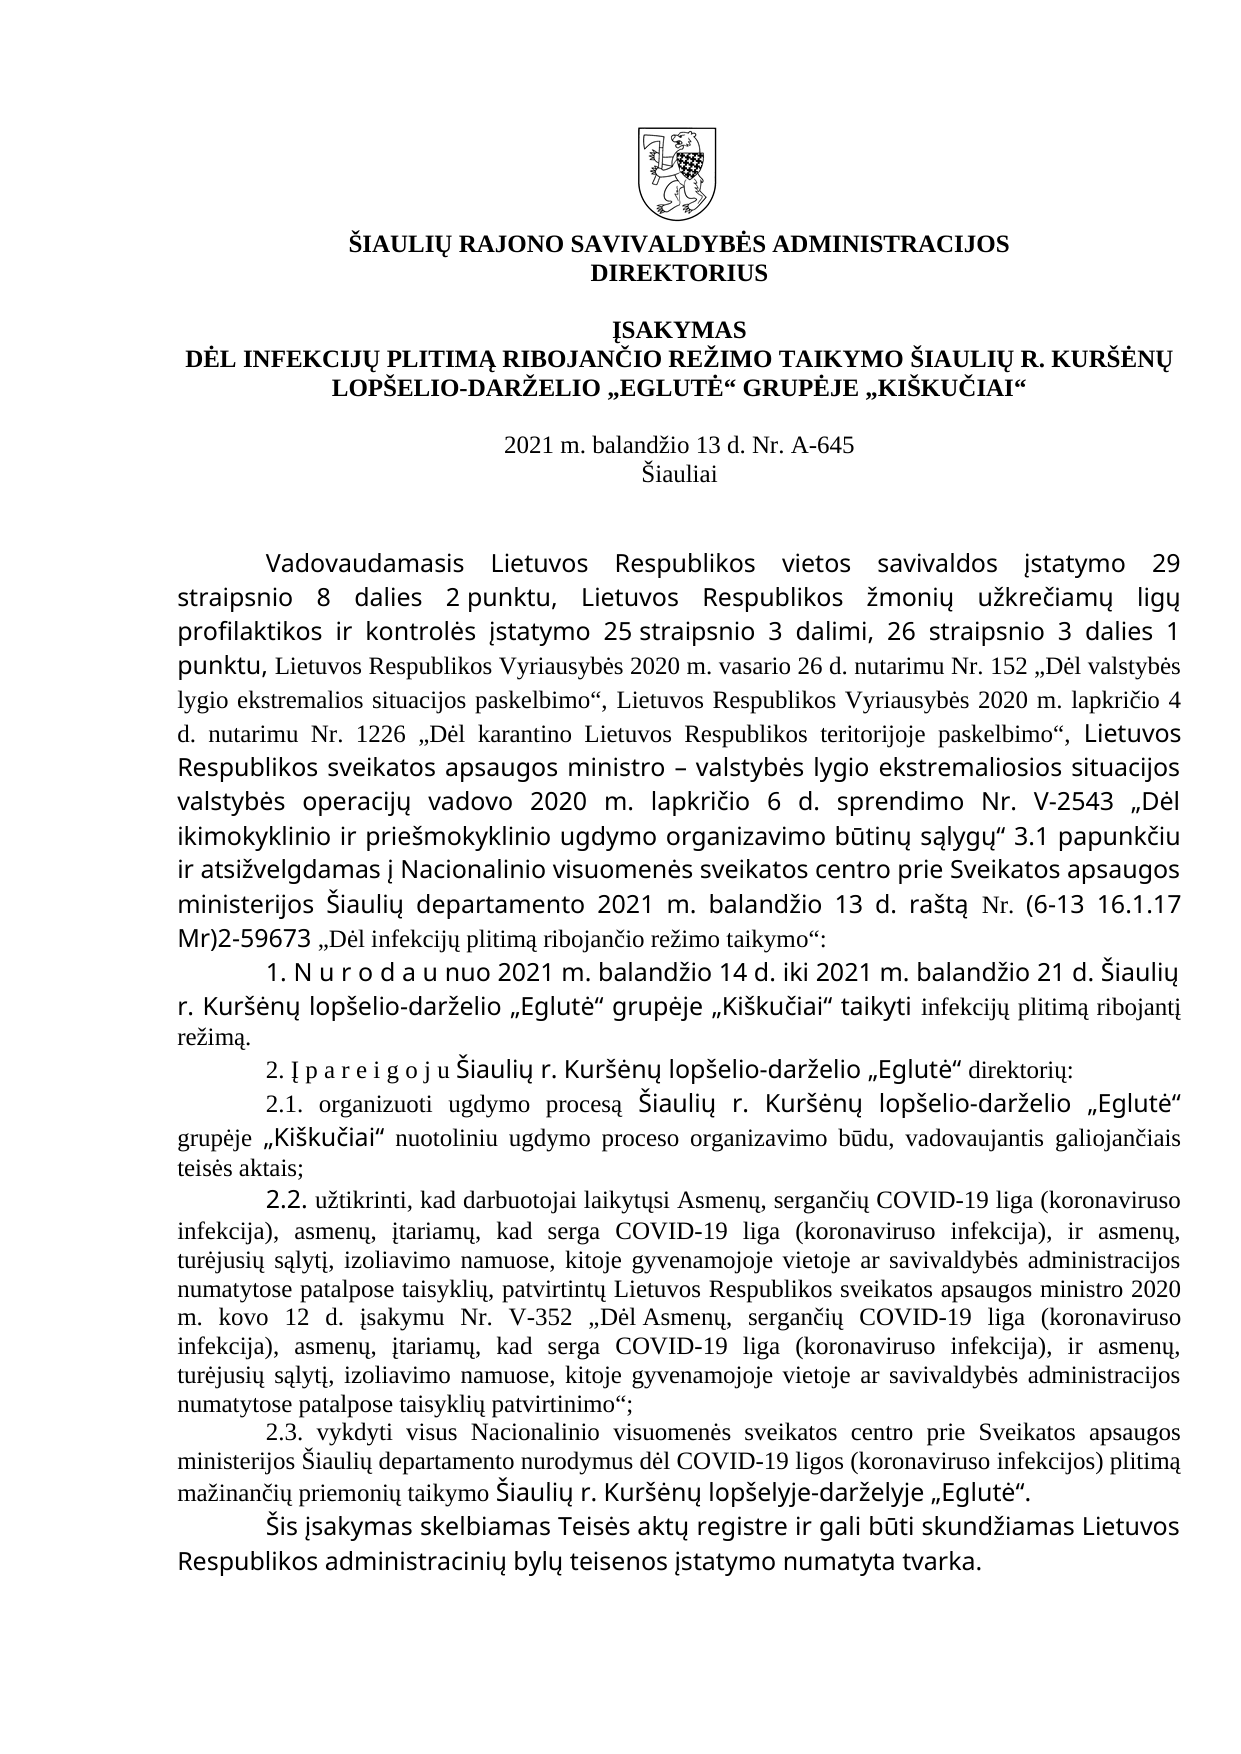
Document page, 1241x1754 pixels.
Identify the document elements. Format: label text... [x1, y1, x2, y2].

text DĖL INFEKCIJŲ PLITIMĄ RIBOJANČIO REŽIMO TAIKYMO ŠIAULIŲ R. KURŠĖNŲ LOPŠELIO-DARŽELIO „EGLUTĖ“ GRUPĖJE „KIŠKUČIAI“ [177, 344, 1182, 402]
text Vadovaudamasis Lietuvos Respublikos vietos savivaldos įstatymo 29 straipsnio 8 dalies 2 punktu, Lietuvos Respublikos žmonių užkrečiamų ligų profilaktikos ir kontrolės įstatymo 25 straipsnio 3 dalimi, 26 straipsnio 3 dalies 1 punktu, Lietuvos Respublikos Vyriausybės 2020 m. vasario 26 d. nutarimu Nr. 152 „Dėl valstybės lygio ekstremalios situacijos paskelbimo“, Lietuvos Respublikos Vyriausybės 2020 m. lapkričio 4 d. nutarimu Nr. 1226 „Dėl karantino Lietuvos Respublikos teritorijoje paskelbimo“, Lietuvos Respublikos sveikatos apsaugos ministro – valstybės lygio ekstremaliosios situacijos valstybės operacijų vadovo 2020 m. lapkričio 6 d. sprendimo Nr. V-2543 „Dėl ikimokyklinio ir priešmokyklinio ugdymo organizavimo būtinų sąlygų“ 3.1 papunkčiu ir atsižvelgdamas į Nacionalinio visuomenės sveikatos centro prie Sveikatos apsaugos ministerijos Šiaulių departamento 2021 m. balandžio 13 d. raštą Nr. (6-13 16.1.17 Mr)2-59673 „Dėl infekcijų plitimą ribojančio režimo taikymo“: [177, 546, 1182, 954]
text Šis įsakymas skelbiamas Teisės aktų registre ir gali būti skundžiamas Lietuvos Respublikos administracinių bylų teisenos įstatymo numatyta tvarka. [177, 1509, 1182, 1577]
text 2. Į p a r e i g o j u Šiaulių r. Kuršėnų lopšelio-darželio „Eglutė“ direktorių: [177, 1051, 1182, 1085]
text 2.2. užtikrinti, kad darbuotojai laikytųsi Asmenų, sergančių COVID-19 liga (koronaviruso infekcija), asmenų, įtariamų, kad serga COVID-19 liga (koronaviruso infekcija), ir asmenų, turėjusių sąlytį, izoliavimo namuose, kitoje gyvenamojoje vietoje ar savivaldybės administracijos numatytose patalpose taisyklių, patvirtintų Lietuvos Respublikos sveikatos apsaugos ministro 2020 m. kovo 12 d. įsakymu Nr. V-352 „Dėl Asmenų, sergančių COVID-19 liga (koronaviruso infekcija), asmenų, įtariamų, kad serga COVID-19 liga (koronaviruso infekcija), ir asmenų, turėjusių sąlytį, izoliavimo namuose, kitoje gyvenamojoje vietoje ar savivaldybės administracijos numatytose patalpose taisyklių patvirtinimo“; [177, 1182, 1182, 1417]
text 2021 m. balandžio 13 d. Nr. A-645 [177, 431, 1182, 459]
text Šiauliai [177, 459, 1182, 488]
text 2.1. organizuoti ugdymo procesą Šiaulių r. Kuršėnų lopšelio-darželio „Eglutė“ grupėje „Kiškučiai“ nuotoliniu ugdymo proceso organizavimo būdu, vadovaujantis galiojančiais teisės aktais; [177, 1085, 1182, 1182]
text 1. N u r o d a u nuo 2021 m. balandžio 14 d. iki 2021 m. balandžio 21 d. Šiaulių r. Kuršėnų lopšelio-darželio „Eglutė“ grupėje „Kiškučiai“ taikyti infekcijų plitimą ribojantį režimą. [177, 954, 1182, 1051]
text ĮSAKYMAS [177, 316, 1182, 344]
text DIREKTORIUS [177, 258, 1182, 287]
text 2.3. vykdyti visus Nacionalinio visuomenės sveikatos centro prie Sveikatos apsaugos ministerijos Šiaulių departamento nurodymus dėl COVID-19 ligos (koronaviruso infekcijos) plitimą mažinančių priemonių taikymo Šiaulių r. Kuršėnų lopšelyje-darželyje „Eglutė“. [177, 1417, 1182, 1509]
text ŠIAULIŲ RAJONO SAVIVALDYBĖS ADMINISTRACIJOS [177, 229, 1182, 258]
